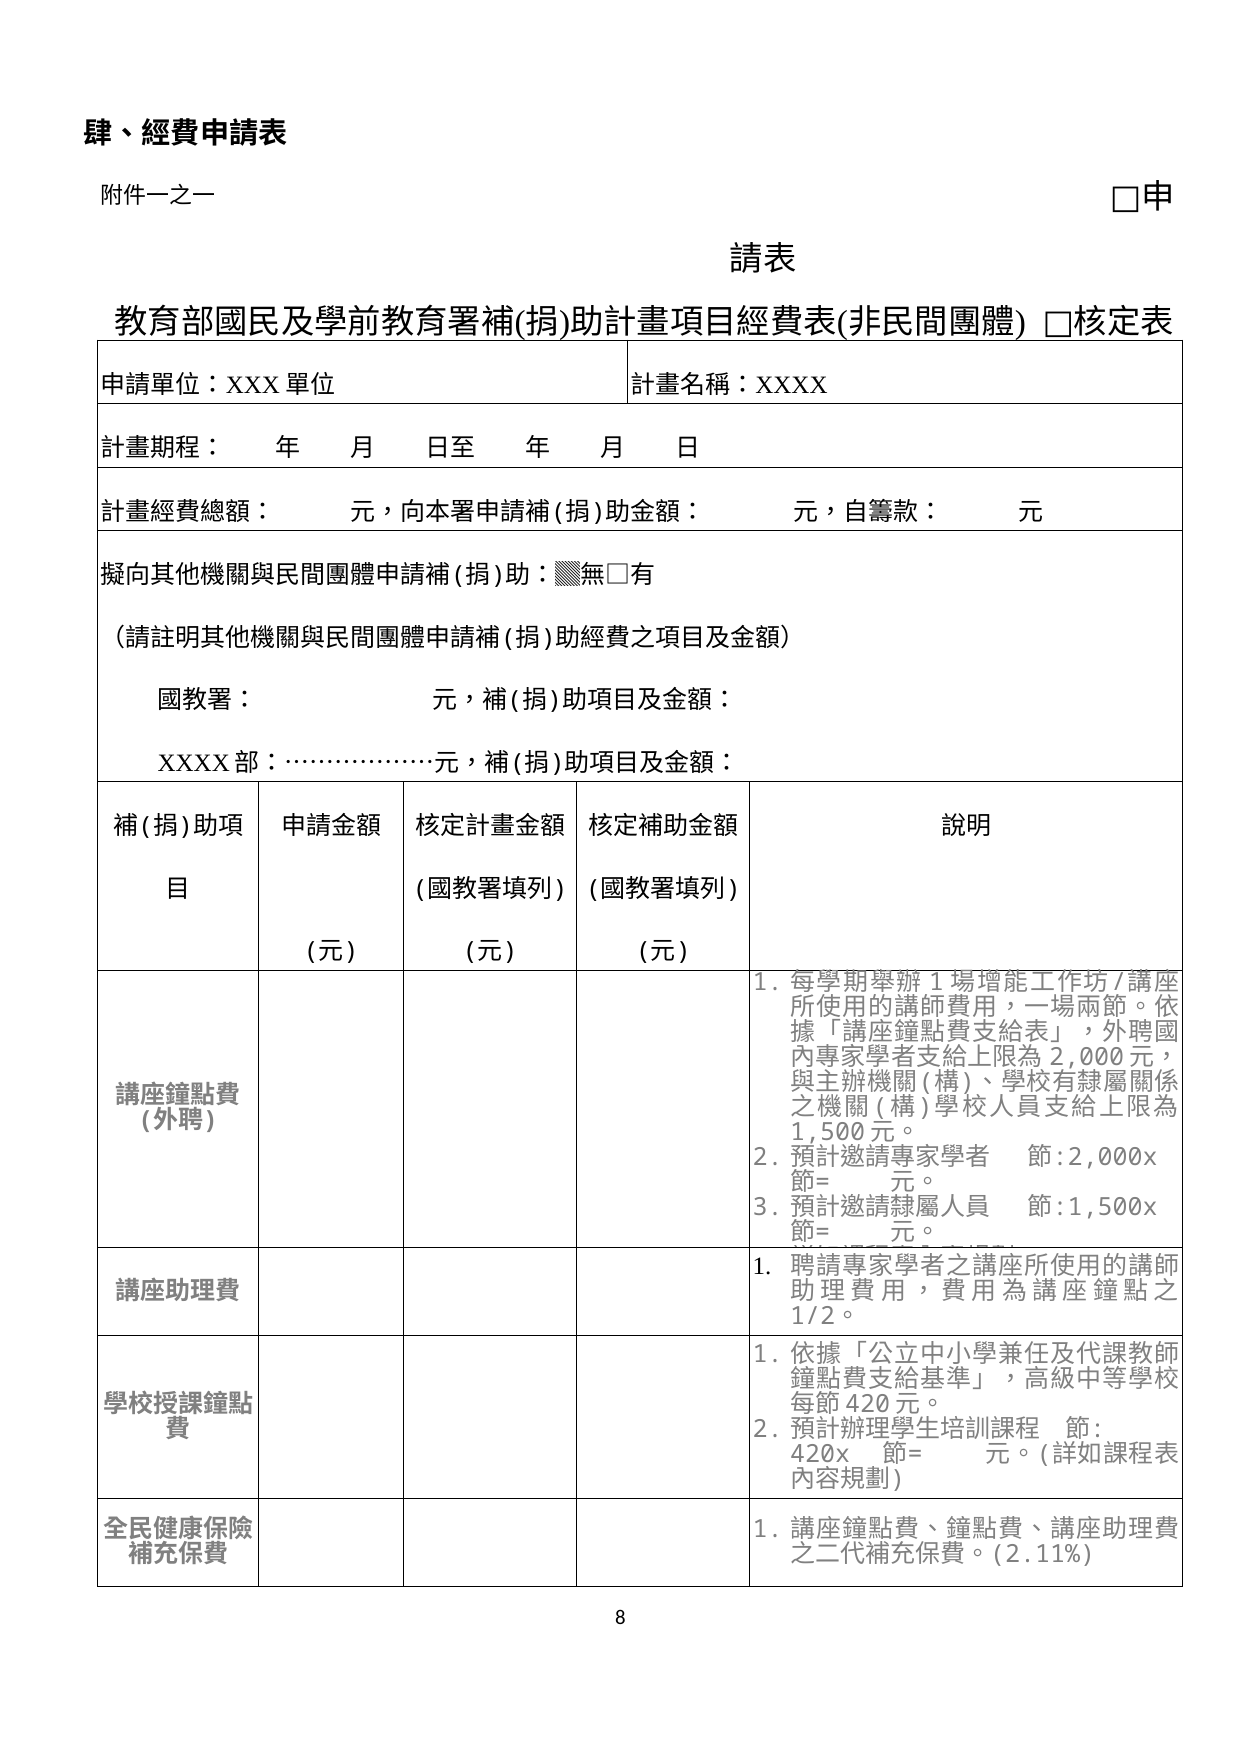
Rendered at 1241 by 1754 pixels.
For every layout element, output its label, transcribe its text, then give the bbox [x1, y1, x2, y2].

table_cell 計畫經費總額： 元，向本署申請補(捐)助金額： 元，自籌款： 元 [98, 468, 1182, 530]
table_cell 講座鐘點費 (外聘) [98, 971, 258, 1247]
table_cell [404, 1336, 576, 1498]
table_cell 說明 [750, 782, 1182, 970]
table_cell [1183, 970, 1190, 1247]
table_cell 全民健康保險補充保費 [98, 1499, 258, 1586]
table_cell [577, 971, 749, 1247]
table_cell [577, 1336, 749, 1498]
table_cell [1183, 1247, 1190, 1335]
table_cell [1183, 530, 1190, 781]
table_cell 計畫期程： 年 月 日至 年 月 日 [98, 404, 1182, 467]
table_cell [259, 1336, 403, 1498]
table_cell [259, 1248, 403, 1335]
table_cell 擬向其他機關與民間團體申請補(捐)助：▓無□有 （請註明其他機關與民間團體申請補(捐)助經費之項目及金額） 國教署： 元，補(捐)助項目及金額： XXXX部：………………元，補(捐)助項目及金額： [98, 531, 1182, 781]
table_cell [259, 1499, 403, 1586]
table_cell 補(捐)助項目 [98, 782, 258, 970]
table_cell 講座鐘點費、鐘點費、講座助理費之二代補充保費。(2.11%) [750, 1499, 1182, 1586]
table_cell [1183, 1498, 1190, 1586]
table_cell 核定補助金額 (國教署填列) (元) [577, 782, 749, 970]
table_cell [404, 1499, 576, 1586]
table_cell [404, 971, 576, 1247]
table_cell 依據「公立中小學兼任及代課教師鐘點費支給基準」，高級中等學校每節420元。 預計辦理學生培訓課程 節: 420x 節= 元。(詳如課程表內容規劃) [750, 1336, 1182, 1498]
table_cell 聘請專家學者之講座所使用的講師助理費用，費用為講座鐘點之1/2。 [750, 1248, 1182, 1335]
table_header [404, 152, 525, 277]
table_cell [1183, 403, 1190, 467]
table_header [525, 152, 727, 277]
table_cell 核定計畫金額(國教署填列) (元) [404, 782, 576, 970]
table_cell 申請金額 (元) [259, 782, 403, 970]
table_cell [577, 1248, 749, 1335]
table_cell [259, 971, 403, 1247]
table_header 附件一之一 [98, 152, 403, 277]
table_cell 計畫名稱：XXXX [628, 341, 1182, 403]
table_cell 教育部國民及學前教育署補(捐)助計畫項目經費表(非民間團體) □核定表 [98, 277, 1190, 339]
table_cell [404, 1248, 576, 1335]
table_header □申請表 [727, 152, 1190, 277]
table_cell 講座助理費 [98, 1248, 258, 1335]
table_cell 申請單位：XXX單位 [98, 341, 627, 403]
table_cell [577, 1499, 749, 1586]
text 肆、經費申請表 [83, 89, 1128, 152]
table_cell [1183, 1335, 1190, 1498]
table_cell [1183, 781, 1190, 970]
table_cell 每學期舉辦1場增能工作坊/講座所使用的講師費用，一場兩節。依據「講座鐘點費支給表」，外聘國內專家學者支給上限為2,000元，與主辦機關(構)、學校有隸屬關係之機關(構)學校人員支給上限為1,500元。 預計邀請專家學者 節:2,000x 節= 元。 預計邀請隸屬人員 節:1,500x 節= 元。 詳如課程表內容規劃 [750, 971, 1182, 1247]
table_cell [1183, 467, 1190, 530]
table_cell [1183, 340, 1190, 403]
table_cell 學校授課鐘點費 [98, 1336, 258, 1498]
